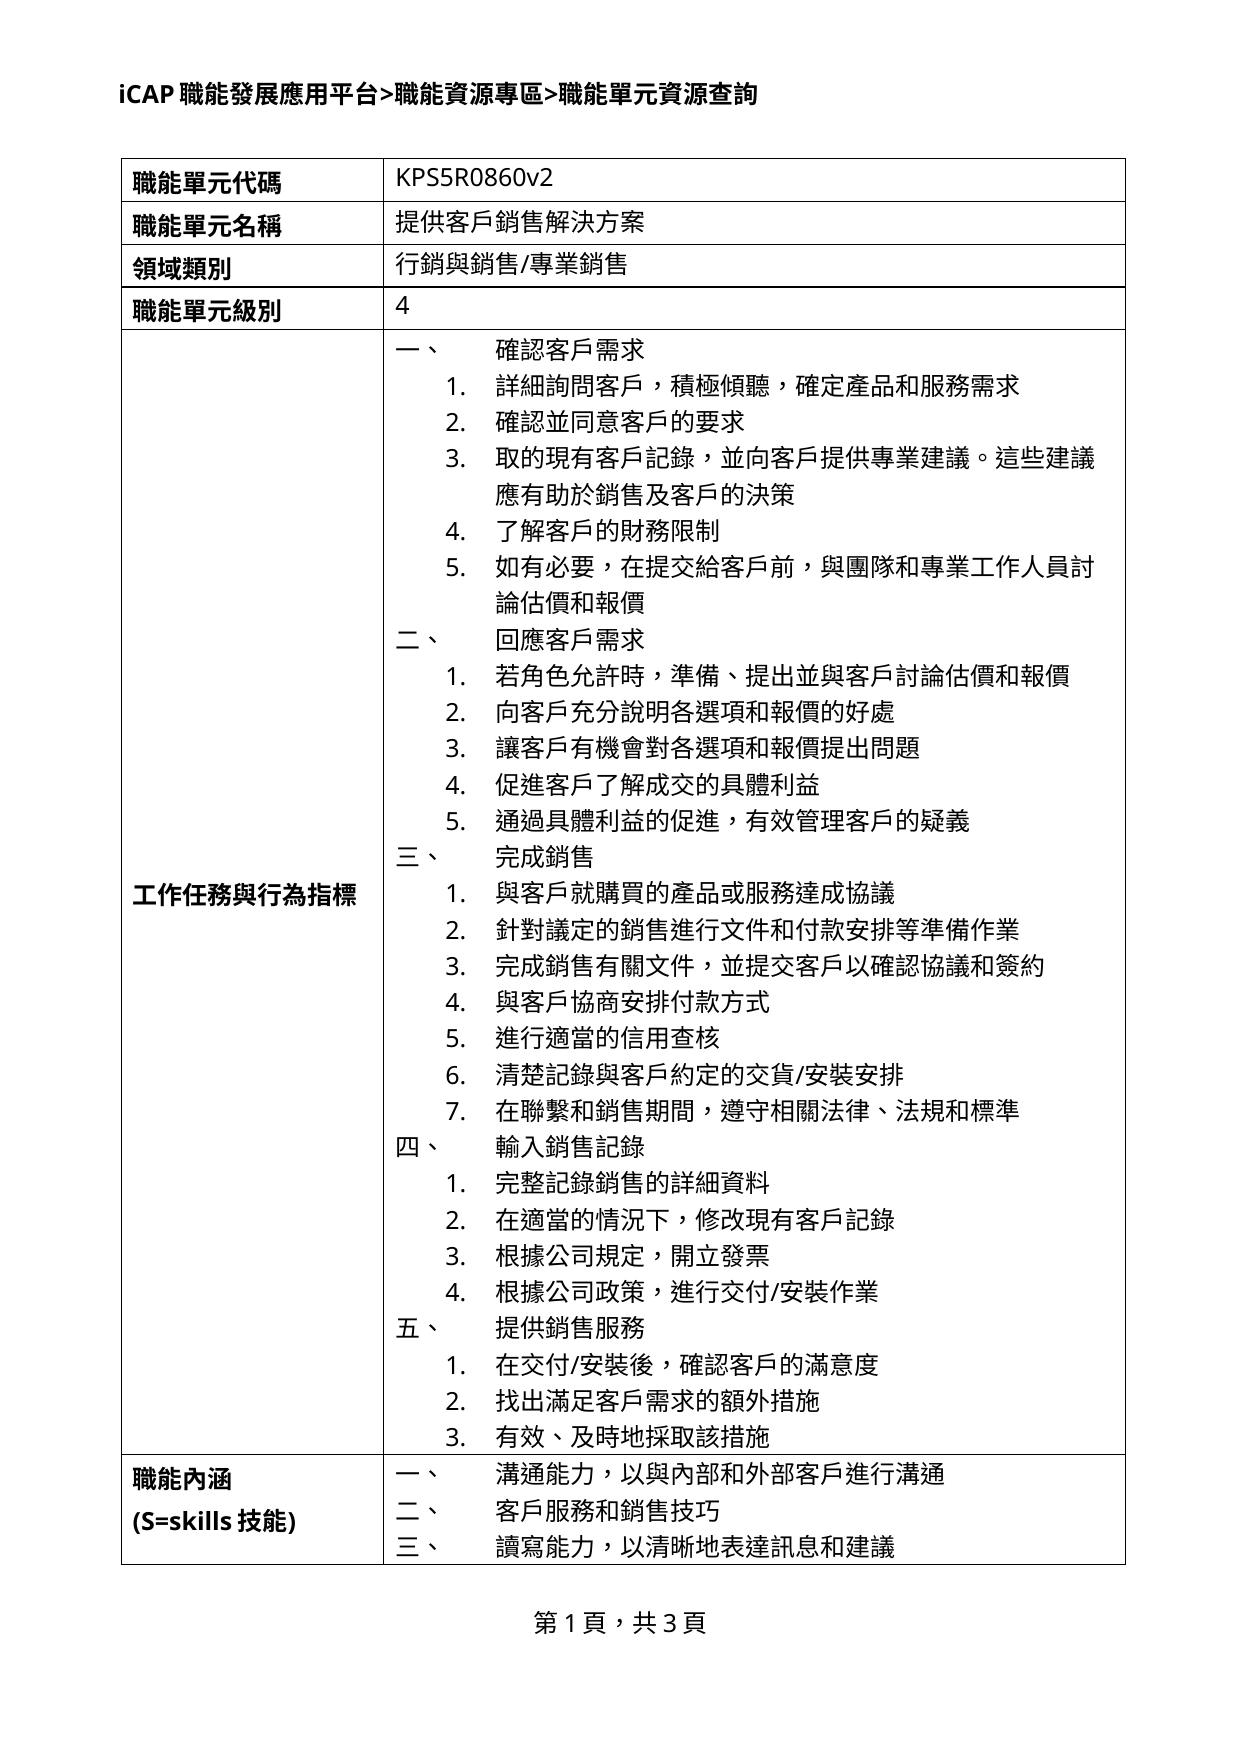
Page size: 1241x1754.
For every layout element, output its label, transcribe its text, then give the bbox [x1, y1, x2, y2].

table_cell 行銷與銷售/專業銷售 [384, 245, 1125, 286]
table_cell 領域類別 [122, 245, 383, 286]
table_cell 職能內涵 (S=skills技能) [122, 1455, 383, 1564]
table_cell 提供客戶銷售解決方案 [384, 202, 1125, 244]
table_cell 確認客戶需求 詳細詢問客戶，積極傾聽，確定產品和服務需求 確認並同意客戶的要求 取的現有客戶記錄，並向客戶提供專業建議。這些建議應有助於銷售及客戶的決策 了解客戶的財務限制 如有必要，在提交給客戶前，與團隊和專業工作人員討論估價和報價 回應客戶需求 若角色允許時，準備、提出並與客戶討論估價和報價 向客戶充分說明各選項和報價的好處 讓客戶有機會對各選項和報價提出問題 促進客戶了解成交的具體利益 通過具體利益的促進，有效管理客戶的疑義 完成銷售 與客戶就購買的產品或服務達成協議 針對議定的銷售進行文件和付款安排等準備作業 完成銷售有關文件，並提交客戶以確認協議和簽約 與客戶協商安排付款方式 進行適當的信用查核 清楚記錄與客戶約定的交貨/安裝安排 在聯繫和銷售期間，遵守相關法律、法規和標準 輸入銷售記錄 完整記錄銷售的詳細資料 在適當的情況下，修改現有客戶記錄 根據公司規定，開立發票 根據公司政策，進行交付/安裝作業 提供銷售服務 在交付/安裝後，確認客戶的滿意度 找出滿足客戶需求的額外措施 有效、及時地採取該措施 [384, 330, 1125, 1454]
table_header 職能單元代碼 [122, 159, 383, 201]
table_cell 4 [384, 288, 1125, 329]
table_cell 工作任務與行為指標 [122, 330, 383, 1454]
table_header KPS5R0860v2 [384, 159, 1125, 201]
table_cell 溝通能力，以與內部和外部客戶進行溝通 客戶服務和銷售技巧 讀寫能力，以清晰地表達訊息和建議 談判技能，以處理難纏的客戶或情況 計算能力，以準確地分析和驗證數據 規劃和組織技能，以在規定的時間內管理自己的任務 解決問題的技能，以應用一系列的解決問題的策略 自我管理技能 [384, 1455, 1125, 1564]
table_cell 職能單元級別 [122, 288, 383, 329]
table_cell 職能單元名稱 [122, 202, 383, 244]
